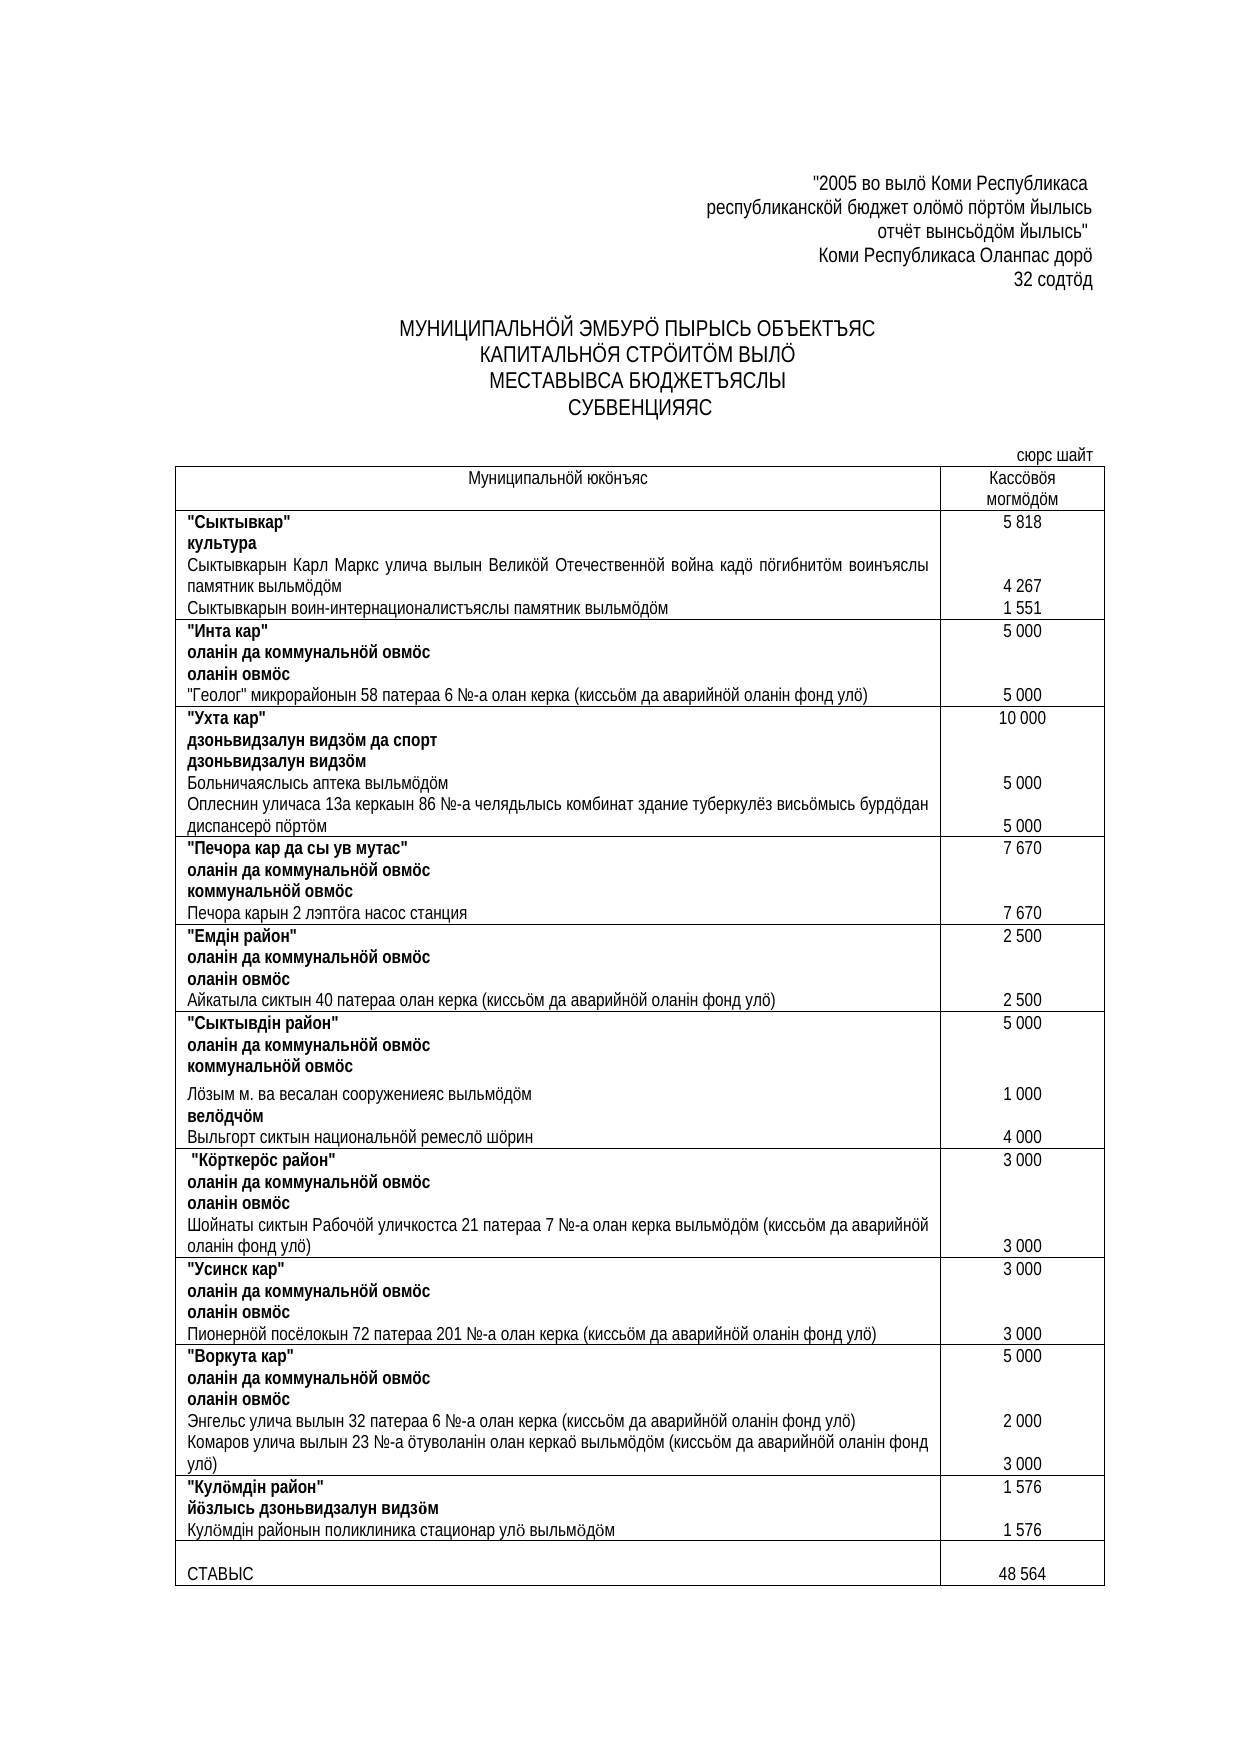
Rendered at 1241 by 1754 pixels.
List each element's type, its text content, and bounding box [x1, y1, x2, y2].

table_cell [941, 532, 1104, 554]
table_cell 7 670 [941, 902, 1104, 923]
table_cell Энгельс улича вылын 32 патераа 6 №-а олан керка (киссьöм да аварийнöй оланiн фонд улö) Комаров улича вылын 23 №-а öтуволанiн олан керкаö выльмöдöм (киссьöм да аварийнöй оланiн фонд улö) [176, 1410, 940, 1474]
table_cell [941, 663, 1104, 684]
table_cell [941, 1367, 1104, 1388]
table_cell [941, 1105, 1104, 1126]
text сюрс шайт [187, 444, 1093, 466]
table_cell 4 000 [941, 1126, 1104, 1148]
table_cell 48 564 [941, 1541, 1104, 1584]
table_cell [1105, 946, 1148, 968]
table_header Кассöвöя могмöдöм [941, 467, 1104, 510]
table_cell Кулöмдiн районын поликлиника стационар улö выльмöдöм [176, 1519, 940, 1540]
table_cell [941, 1497, 1104, 1519]
table_cell [1105, 1214, 1148, 1257]
table_cell 5 000 [941, 1012, 1104, 1033]
table_cell оланiн да коммунальнöй овмöс [176, 1280, 940, 1301]
table_cell [1105, 836, 1148, 859]
table_cell Лöзым м. ва весалан сооружениеяс выльмöдöм [176, 1083, 940, 1105]
table_cell [941, 750, 1104, 772]
table_cell [941, 946, 1104, 968]
table_cell [1105, 1055, 1148, 1083]
table_cell [1105, 1323, 1148, 1344]
table_cell [941, 859, 1104, 880]
table_cell "Воркута кар" [176, 1345, 940, 1367]
table_cell [941, 1192, 1104, 1214]
table_cell [1105, 968, 1148, 989]
table_cell [1105, 1034, 1148, 1055]
text 32 содтöд [187, 267, 1093, 291]
table_cell [1105, 1192, 1148, 1214]
table_cell [941, 1388, 1104, 1410]
table_cell велöдчöм [176, 1105, 940, 1126]
table_cell [1105, 1475, 1148, 1497]
table_cell [1105, 1280, 1148, 1301]
table_cell 2 500 [941, 925, 1104, 946]
table_cell коммунальнöй овмöс [176, 880, 940, 902]
table_cell 3 000 [941, 1214, 1104, 1257]
table_cell 5 000 [941, 684, 1104, 706]
table_cell [1105, 793, 1148, 836]
table_cell [1105, 1388, 1148, 1410]
table_cell оланiн да коммунальнöй овмöс [176, 641, 940, 663]
table_cell дзоньвидзалун видзöм да спорт [176, 729, 940, 750]
table_cell оланiн да коммунальнöй овмöс [176, 946, 940, 968]
table_cell [1105, 641, 1148, 663]
table_cell [941, 1055, 1104, 1083]
table_cell [1105, 1011, 1148, 1033]
table_cell [941, 1034, 1104, 1055]
table_cell Айкатыла сиктын 40 патераа олан керка (киссьöм да аварийнöй оланiн фонд улö) [176, 989, 940, 1011]
table_cell [1105, 924, 1148, 946]
table_cell [1105, 597, 1148, 618]
table_cell [1105, 706, 1148, 728]
table_cell [941, 968, 1104, 989]
table_cell 3 000 [941, 1258, 1104, 1279]
table_cell 5 000 [941, 620, 1104, 641]
table_cell [1105, 1410, 1148, 1474]
table_cell [941, 729, 1104, 750]
text СУБВЕНЦИЯЯС [187, 394, 1093, 420]
table_cell оланiн да коммунальнöй овмöс [176, 1171, 940, 1192]
table_cell [1105, 902, 1148, 923]
table_cell [941, 1301, 1104, 1323]
table_cell "Кулöмдiн район" [176, 1476, 940, 1497]
text Коми Республикаса Оланпас дорö [187, 243, 1093, 267]
table_header Муниципальнöй юкöнъяс [176, 467, 940, 510]
table_cell 2 500 [941, 989, 1104, 1011]
text МЕСТАВЫВСА БЮДЖЕТЪЯСЛЫ [187, 367, 1093, 394]
table_cell "Сыктывдiн район" [176, 1012, 940, 1033]
table_cell [1105, 1367, 1148, 1388]
table_cell 3 000 [941, 1149, 1104, 1171]
table_cell [1105, 729, 1148, 750]
table_cell [1105, 663, 1148, 684]
table_cell [1105, 1148, 1148, 1171]
table_cell 1 000 [941, 1083, 1104, 1105]
table_cell Выльгорт сиктын национальнöй ремеслö шöрин [176, 1126, 940, 1148]
table_cell 1 576 [941, 1476, 1104, 1497]
table_cell [1105, 859, 1148, 880]
table_cell [1105, 1344, 1148, 1367]
table_cell [1105, 750, 1148, 772]
table_cell [1105, 880, 1148, 902]
table_cell [1105, 619, 1148, 641]
table_cell [941, 641, 1104, 663]
table_cell 1 576 [941, 1519, 1104, 1540]
table_cell [1105, 989, 1148, 1011]
table_cell оланiн да коммунальнöй овмöс [176, 859, 940, 880]
text отчёт вынсьöдöм йылысь" [187, 219, 1093, 243]
table_cell Сыктывкарын Карл Маркс улича вылын Великöй Отечественнöй война кадö пöгибнитöм воинъяслы памятник выльмöдöм [176, 554, 940, 597]
table_cell культура [176, 532, 940, 554]
table_cell оланiн да коммунальнöй овмöс [176, 1367, 940, 1388]
table_cell [1105, 1301, 1148, 1323]
table_cell 5 000 [941, 772, 1104, 793]
table_cell [1105, 1497, 1148, 1519]
table_cell Сыктывкарын воин-интернационалистъяслы памятник выльмöдöм [176, 597, 940, 618]
table_cell оланiн да коммунальнöй овмöс [176, 1034, 940, 1055]
table_cell "Ухта кар" [176, 707, 940, 728]
table_cell оланiн овмöс [176, 1301, 940, 1323]
table_cell [1105, 1540, 1148, 1584]
table_cell "Сыктывкар" [176, 511, 940, 532]
table_cell [941, 880, 1104, 902]
table_cell [1105, 554, 1148, 597]
table_cell [1105, 1105, 1148, 1126]
table_cell "Геолог" микрорайонын 58 патераа 6 №-а олан керка (киссьöм да аварийнöй оланiн фонд улö) [176, 684, 940, 706]
table_cell [1105, 1126, 1148, 1148]
table_cell [1105, 772, 1148, 793]
table_cell 5 000 [941, 793, 1104, 836]
table_cell 3 000 [941, 1323, 1104, 1344]
text "2005 во вылö Коми Республикаса [187, 171, 1093, 195]
table_cell [1105, 1171, 1148, 1192]
table_cell [1105, 532, 1148, 554]
table_cell [1105, 510, 1148, 532]
text республиканскöй бюджет олöмö пöртöм йылысь [187, 195, 1093, 219]
table_cell 1 551 [941, 597, 1104, 618]
table_cell [1105, 684, 1148, 706]
text МУНИЦИПАЛЬНÖЙ ЭМБУРÖ ПЫРЫСЬ ОБЪЕКТЪЯС [187, 314, 1093, 341]
table_cell Пионернöй посёлокын 72 патераа 201 №-а олан керка (киссьöм да аварийнöй оланiн фонд улö) [176, 1323, 940, 1344]
table_cell 10 000 [941, 707, 1104, 728]
table_cell "Инта кар" [176, 620, 940, 641]
table_cell 5 818 [941, 511, 1104, 532]
table_cell оланiн овмöс [176, 968, 940, 989]
table_cell 7 670 [941, 837, 1104, 859]
table_cell "Емдiн район" [176, 925, 940, 946]
table_cell "Кöрткерöс район" [176, 1149, 940, 1171]
table_cell оланiн овмöс [176, 663, 940, 684]
table_cell Шойнаты сиктын Рабочöй уличкостса 21 патераа 7 №-а олан керка выльмöдöм (киссьöм да аварийнöй оланiн фонд улö) [176, 1214, 940, 1257]
table_cell йöзлысь дзоньвидзалун видзöм [176, 1497, 940, 1519]
table_cell 5 000 [941, 1345, 1104, 1367]
table_cell Оплеснин уличаса 13а керкаын 86 №-а челядьлысь комбинат здание туберкулёз висьöмысь бурдöдан диспансерö пöртöм [176, 793, 940, 836]
table_cell 4 267 [941, 554, 1104, 597]
table_cell коммунальнöй овмöс [176, 1055, 940, 1083]
text КАПИТАЛЬНÖЯ СТРÖИТÖМ ВЫЛÖ [187, 341, 1093, 367]
table_cell "Усинск кар" [176, 1258, 940, 1279]
table_cell Печора карын 2 лэптöга насос станция [176, 902, 940, 923]
table_cell [941, 1171, 1104, 1192]
table_cell СТАВЫС [176, 1541, 940, 1584]
table_cell "Печора кар да сы ув мутас" [176, 837, 940, 859]
table_cell [941, 1280, 1104, 1301]
table_cell [1105, 1519, 1148, 1540]
table_header [1105, 466, 1148, 510]
table_cell Больничаяслысь аптека выльмöдöм [176, 772, 940, 793]
table_cell 2 000 3 000 [941, 1410, 1104, 1474]
table_cell [1105, 1257, 1148, 1279]
table_cell дзоньвидзалун видзöм [176, 750, 940, 772]
table_cell оланiн овмöс [176, 1192, 940, 1214]
table_cell оланiн овмöс [176, 1388, 940, 1410]
table_cell [1105, 1083, 1148, 1105]
